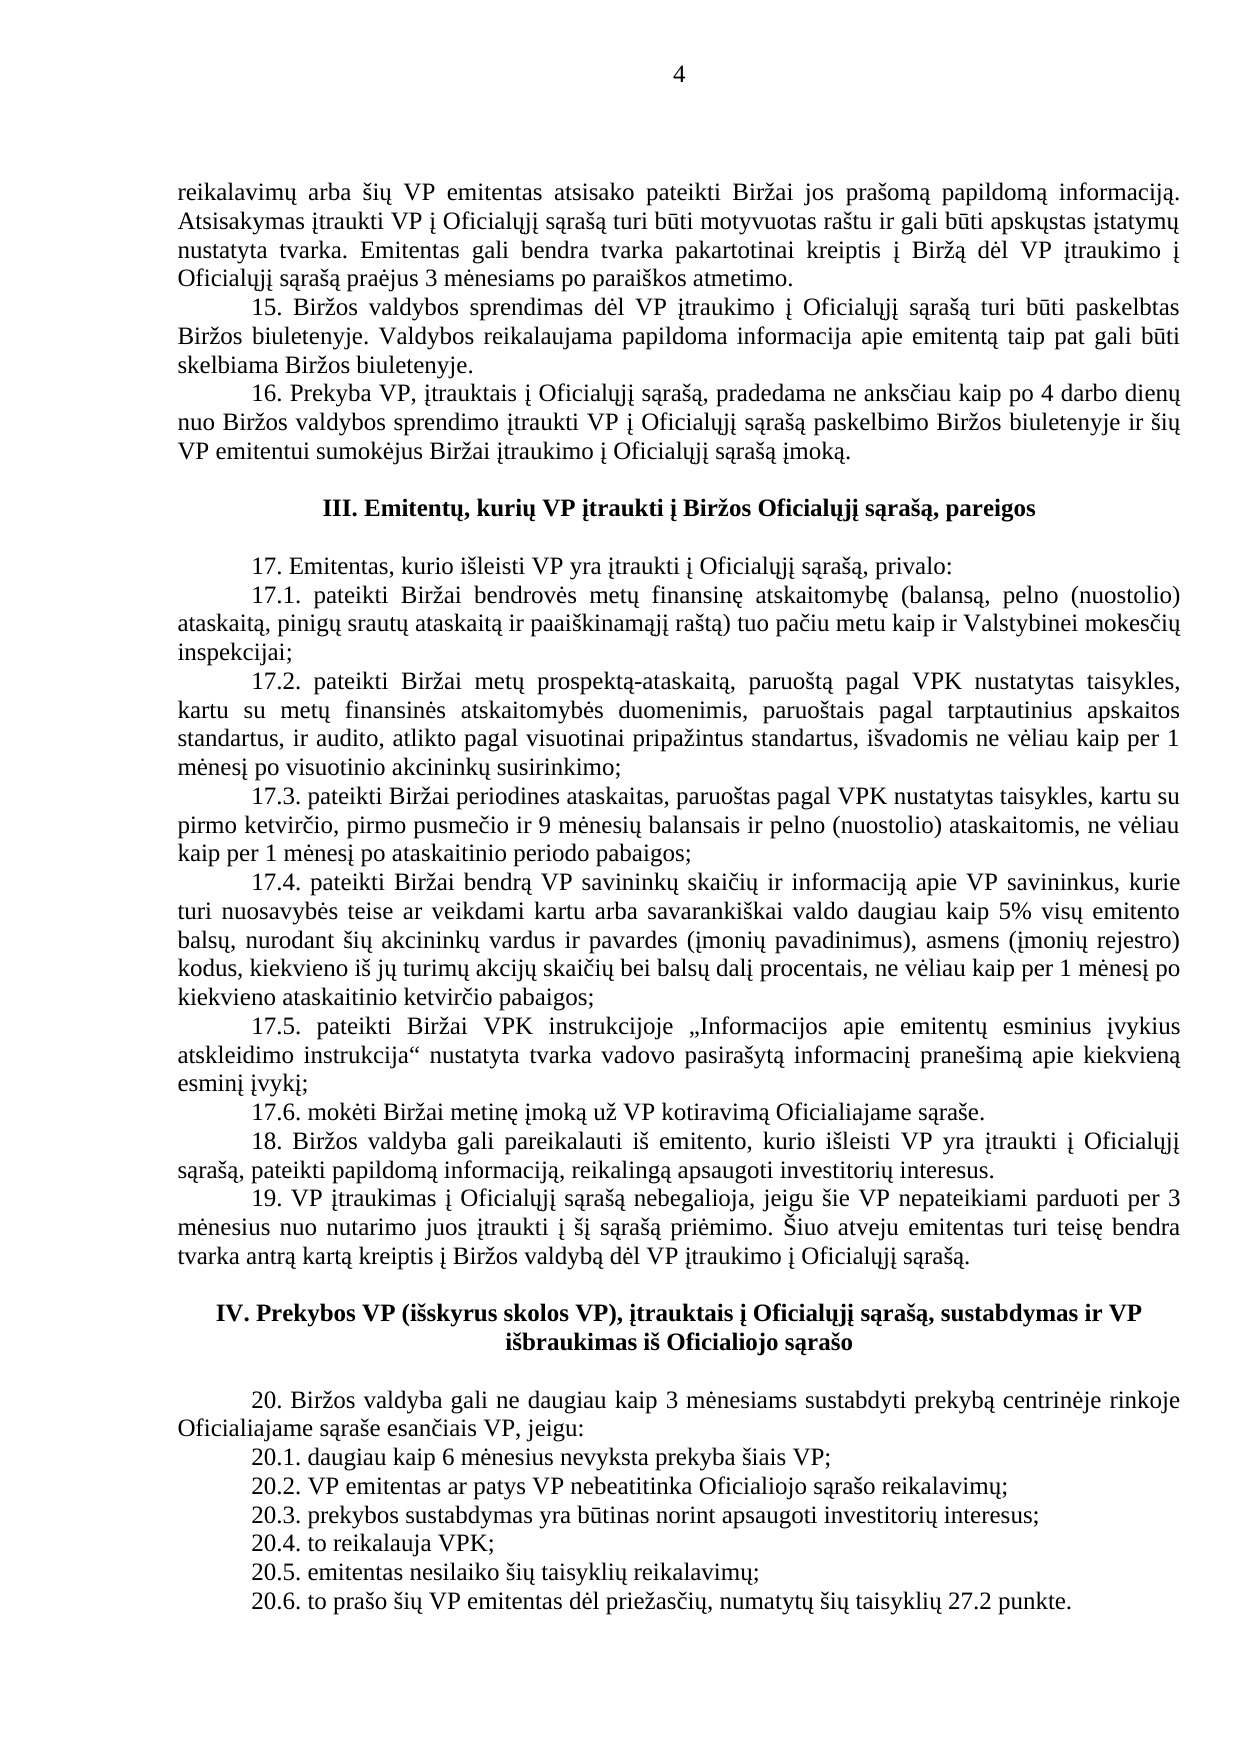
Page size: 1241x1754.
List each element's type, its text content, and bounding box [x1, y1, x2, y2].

text reikalavimų arba šių VP emitentas atsisako pateikti Biržai jos prašomą papildomą informaciją. Atsisakymas įtraukti VP į Oficialųjį sąrašą turi būti motyvuotas raštu ir gali būti apskųstas įstatymų nustatyta tvarka. Emitentas gali bendra tvarka pakartotinai kreiptis į Biržą dėl VP įtraukimo į Oficialųjį sąrašą praėjus 3 mėnesiams po paraiškos atmetimo. [177, 177, 1181, 292]
text 17.5. pateikti Biržai VPK instrukcijoje „Informacijos apie emitentų esminius įvykius atskleidimo instrukcija“ nustatyta tvarka vadovo pasirašytą informacinį pranešimą apie kiekvieną esminį įvykį; [177, 1011, 1181, 1097]
text 17. Emitentas, kurio išleisti VP yra įtraukti į Oficialųjį sąrašą, privalo: [177, 551, 1181, 580]
text 20.5. emitentas nesilaiko šių taisyklių reikalavimų; [177, 1557, 1181, 1586]
text 17.2. pateikti Biržai metų prospektą-ataskaitą, paruoštą pagal VPK nustatytas taisykles, kartu su metų finansinės atskaitomybės duomenimis, paruoštais pagal tarptautinius apskaitos standartus, ir audito, atlikto pagal visuotinai pripažintus standartus, išvadomis ne vėliau kaip per 1 mėnesį po visuotinio akcininkų susirinkimo; [177, 666, 1181, 781]
text 17.6. mokėti Biržai metinę įmoką už VP kotiravimą Oficialiajame sąraše. [177, 1097, 1181, 1126]
text 20.2. VP emitentas ar patys VP nebeatitinka Oficialiojo sąrašo reikalavimų; [177, 1471, 1181, 1500]
text 20.3. prekybos sustabdymas yra būtinas norint apsaugoti investitorių interesus; [177, 1500, 1181, 1528]
text III. Emitentų, kurių VP įtraukti į Biržos Oficialųjį sąrašą, pareigos [177, 493, 1181, 522]
text 17.1. pateikti Biržai bendrovės metų finansinę atskaitomybę (balansą, pelno (nuostolio) ataskaitą, pinigų srautų ataskaitą ir paaiškinamąjį raštą) tuo pačiu metu kaip ir Valstybinei mokesčių inspekcijai; [177, 580, 1181, 666]
text 15. Biržos valdybos sprendimas dėl VP įtraukimo į Oficialųjį sąrašą turi būti paskelbtas Biržos biuletenyje. Valdybos reikalaujama papildoma informacija apie emitentą taip pat gali būti skelbiama Biržos biuletenyje. [177, 292, 1181, 378]
text 20.6. to prašo šių VP emitentas dėl priežasčių, numatytų šių taisyklių 27.2 punkte. [177, 1586, 1181, 1615]
text 17.3. pateikti Biržai periodines ataskaitas, paruoštas pagal VPK nustatytas taisykles, kartu su pirmo ketvirčio, pirmo pusmečio ir 9 mėnesių balansais ir pelno (nuostolio) ataskaitomis, ne vėliau kaip per 1 mėnesį po ataskaitinio periodo pabaigos; [177, 781, 1181, 867]
text 18. Biržos valdyba gali pareikalauti iš emitento, kurio išleisti VP yra įtraukti į Oficialųjį sąrašą, pateikti papildomą informaciją, reikalingą apsaugoti investitorių interesus. [177, 1126, 1181, 1183]
text 20.1. daugiau kaip 6 mėnesius nevyksta prekyba šiais VP; [177, 1442, 1181, 1471]
text 16. Prekyba VP, įtrauktais į Oficialųjį sąrašą, pradedama ne anksčiau kaip po 4 darbo dienų nuo Biržos valdybos sprendimo įtraukti VP į Oficialųjį sąrašą paskelbimo Biržos biuletenyje ir šių VP emitentui sumokėjus Biržai įtraukimo į Oficialųjį sąrašą įmoką. [177, 378, 1181, 465]
text 17.4. pateikti Biržai bendrą VP savininkų skaičių ir informaciją apie VP savininkus, kurie turi nuosavybės teise ar veikdami kartu arba savarankiškai valdo daugiau kaip 5% visų emitento balsų, nurodant šių akcininkų vardus ir pavardes (įmonių pavadinimus), asmens (įmonių rejestro) kodus, kiekvieno iš jų turimų akcijų skaičių bei balsų dalį procentais, ne vėliau kaip per 1 mėnesį po kiekvieno ataskaitinio ketvirčio pabaigos; [177, 867, 1181, 1011]
text 19. VP įtraukimas į Oficialųjį sąrašą nebegalioja, jeigu šie VP nepateikiami parduoti per 3 mėnesius nuo nutarimo juos įtraukti į šį sąrašą priėmimo. Šiuo atveju emitentas turi teisę bendra tvarka antrą kartą kreiptis į Biržos valdybą dėl VP įtraukimo į Oficialųjį sąrašą. [177, 1183, 1181, 1270]
text 20.4. to reikalauja VPK; [177, 1528, 1181, 1557]
text IV. Prekybos VP (išskyrus skolos VP), įtrauktais į Oficialųjį sąrašą, sustabdymas ir VP išbraukimas iš Oficialiojo sąrašo [177, 1298, 1181, 1356]
text 20. Biržos valdyba gali ne daugiau kaip 3 mėnesiams sustabdyti prekybą centrinėje rinkoje Oficialiajame sąraše esančiais VP, jeigu: [177, 1385, 1181, 1442]
